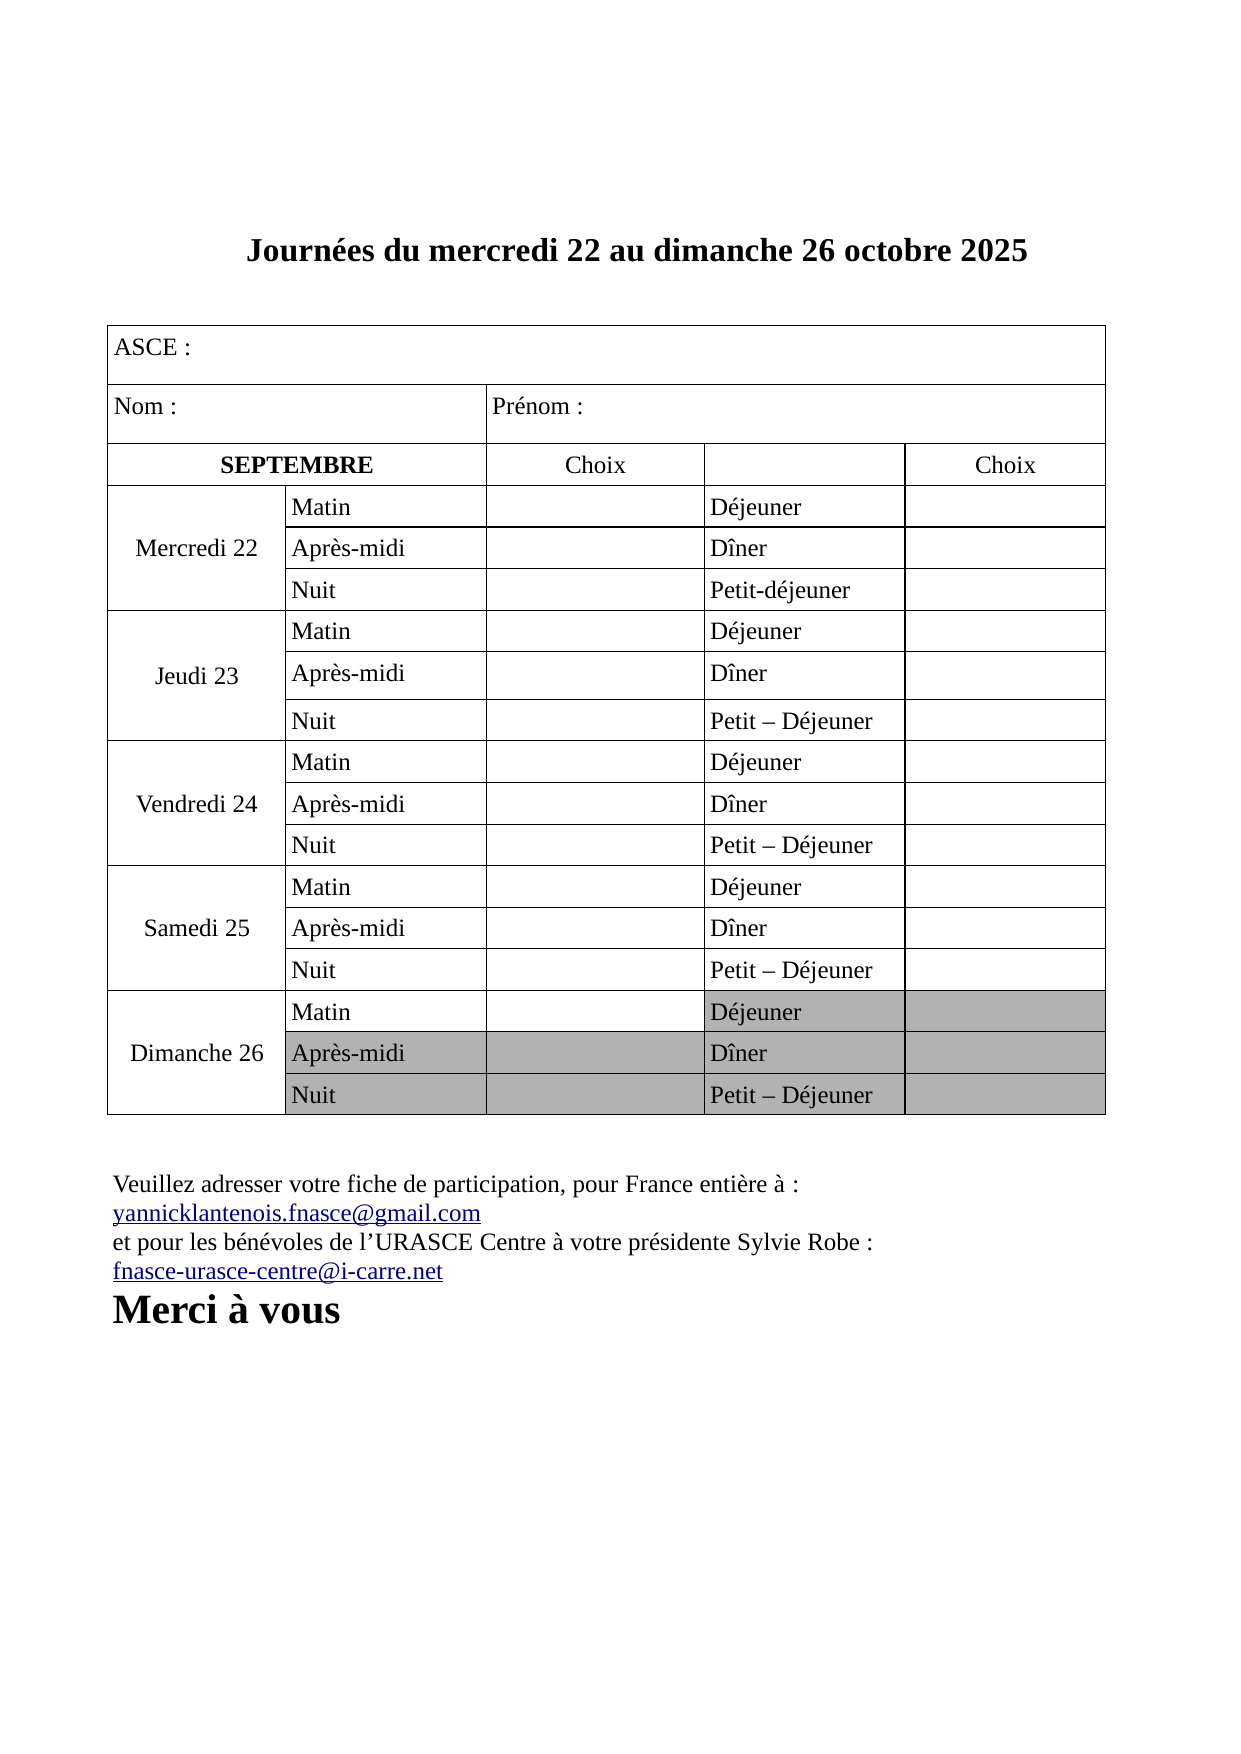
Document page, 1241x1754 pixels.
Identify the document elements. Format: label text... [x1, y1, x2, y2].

table_cell Après-midi [286, 652, 486, 699]
table_cell Dimanche 26 [108, 991, 285, 1114]
table_cell Nom : [108, 385, 486, 443]
table_cell [906, 908, 1105, 948]
table_cell [906, 741, 1105, 782]
table_cell Nuit [286, 1074, 486, 1114]
table_cell Après-midi [286, 783, 486, 823]
table_cell Petit – Déjeuner [705, 1074, 904, 1114]
table_cell Après-midi [286, 1032, 486, 1073]
table_cell Nuit [286, 825, 486, 865]
table_cell [906, 611, 1105, 651]
table_cell Petit-déjeuner [705, 569, 904, 609]
table_cell Dîner [705, 652, 904, 699]
table_header ASCE : [108, 326, 1105, 384]
table_cell [487, 652, 704, 699]
table_cell [487, 1032, 704, 1073]
table_cell [487, 783, 704, 823]
text Journées du mercredi 22 au dimanche 26 octobre 2025 [112, 230, 1162, 268]
table_cell [487, 949, 704, 990]
table_cell Nuit [286, 569, 486, 609]
table_cell [906, 1074, 1105, 1114]
table_cell Petit – Déjeuner [705, 700, 904, 740]
table_cell Matin [286, 611, 486, 651]
text et pour les bénévoles de l’URASCE Centre à votre présidente Sylvie Robe : [112, 1227, 1162, 1256]
table_cell Dîner [705, 908, 904, 948]
table_cell Matin [286, 741, 486, 782]
table_cell [705, 444, 904, 485]
table_cell Dîner [705, 528, 904, 568]
table_cell [487, 825, 704, 865]
table_cell Déjeuner [705, 611, 904, 651]
table_cell [906, 949, 1105, 990]
table_cell Après-midi [286, 908, 486, 948]
table_cell Choix [906, 444, 1105, 485]
table_cell Petit – Déjeuner [705, 949, 904, 990]
table_cell Vendredi 24 [108, 741, 285, 865]
table_cell [487, 1074, 704, 1114]
table_cell [906, 1032, 1105, 1073]
table_cell Matin [286, 486, 486, 526]
table_cell Déjeuner [705, 991, 904, 1031]
table_cell [487, 611, 704, 651]
table_cell [906, 700, 1105, 740]
table_cell [487, 486, 704, 526]
table_cell Choix [487, 444, 704, 485]
table_cell [906, 486, 1105, 526]
text Merci à vous [112, 1285, 1160, 1333]
table_cell [906, 528, 1105, 568]
table_cell [487, 908, 704, 948]
table_cell Après-midi [286, 528, 486, 568]
table_cell Déjeuner [705, 741, 904, 782]
text fnasce-urasce-centre@i-carre.net [112, 1256, 1162, 1285]
table_cell [487, 866, 704, 907]
table_cell [906, 652, 1105, 699]
table_cell Matin [286, 866, 486, 907]
table_cell Matin [286, 991, 486, 1031]
table_cell [906, 991, 1105, 1031]
table_cell Mercredi 22 [108, 486, 285, 609]
table_cell Prénom : [487, 385, 1105, 443]
table_cell Dîner [705, 1032, 904, 1073]
table_cell Déjeuner [705, 866, 904, 907]
table_cell [487, 741, 704, 782]
table_cell [487, 528, 704, 568]
table_cell [487, 569, 704, 609]
table_cell Jeudi 23 [108, 611, 285, 740]
table_cell [906, 866, 1105, 907]
table_cell SEPTEMBRE [108, 444, 486, 485]
table_cell Déjeuner [705, 486, 904, 526]
table_cell Nuit [286, 949, 486, 990]
table_cell [906, 825, 1105, 865]
text Veuillez adresser votre fiche de participation, pour France entière à : yannicklantenois.fnasce@gmail.com [112, 1168, 1162, 1227]
table_cell Dîner [705, 783, 904, 823]
table_cell [906, 783, 1105, 823]
table_cell Nuit [286, 700, 486, 740]
table_cell [487, 991, 704, 1031]
table_cell [487, 700, 704, 740]
table_cell [906, 569, 1105, 609]
table_cell Samedi 25 [108, 866, 285, 990]
table_cell Petit – Déjeuner [705, 825, 904, 865]
